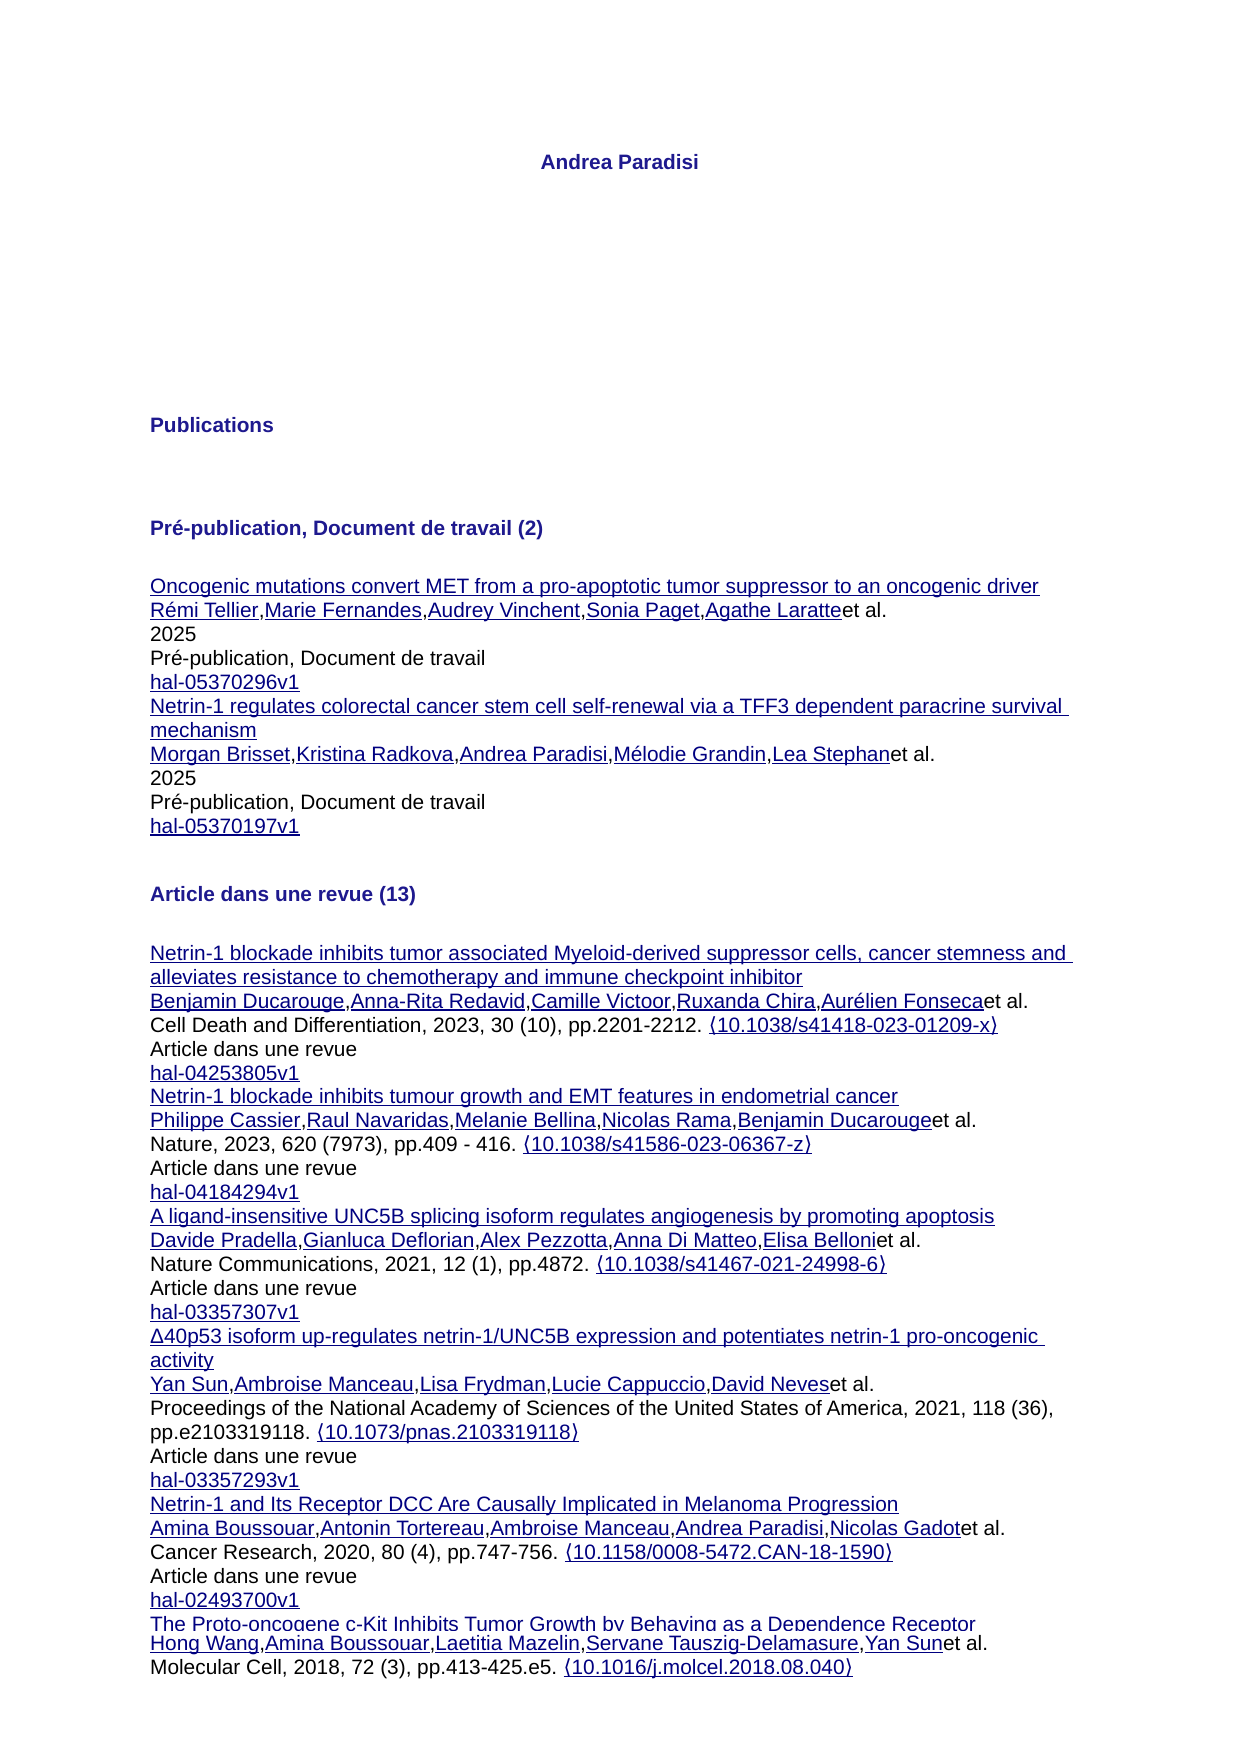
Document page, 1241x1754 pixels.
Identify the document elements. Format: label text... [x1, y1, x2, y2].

table_cell Netrin-1 and Its Receptor DCC Are Causally Implicated in Melanoma Progression Amina Boussouar,Antonin Tortereau,Ambroise Manceau,Andrea Paradisi,Nicolas Gadotet al. Cancer Research, 2020, 80 (4), pp.747-756. ⟨10.1158/0008-5472.CAN-18-1590⟩ Article dans une revue hal-02493700v1 [150, 1492, 1090, 1611]
table_cell Δ40p53 isoform up-regulates netrin-1/UNC5B expression and potentiates netrin-1 pro-oncogenic activity Yan Sun,Ambroise Manceau,Lisa Frydman,Lucie Cappuccio,David Neveset al. Proceedings of the National Academy of Sciences of the United States of America, 2021, 118 (36), pp.e2103319118. ⟨10.1073/pnas.2103319118⟩ Article dans une revue hal-03357293v1 [150, 1324, 1090, 1492]
subtitle Article dans une revue (13) [150, 882, 1090, 906]
table_cell A ligand-insensitive UNC5B splicing isoform regulates angiogenesis by promoting apoptosis Davide Pradella,Gianluca Deflorian,Alex Pezzotta,Anna Di Matteo,Elisa Belloniet al. Nature Communications, 2021, 12 (1), pp.4872. ⟨10.1038/s41467-021-24998-6⟩ Article dans une revue hal-03357307v1 [150, 1204, 1090, 1324]
table_cell The Proto-oncogene c-Kit Inhibits Tumor Growth by Behaving as a Dependence Receptor Hong Wang,Amina Boussouar,Laetitia Mazelin,Servane Tauszig-Delamasure,Yan Sunet al. Molecular Cell, 2018, 72 (3), pp.413-425.e5. ⟨10.1016/j.molcel.2018.08.040⟩ [150, 1611, 1090, 1679]
table_cell Netrin-1 blockade inhibits tumour growth and EMT features in endometrial cancer Philippe Cassier,Raul Navaridas,Melanie Bellina,Nicolas Rama,Benjamin Ducarougeet al. Nature, 2023, 620 (7973), pp.409 - 416. ⟨10.1038/s41586-023-06367-z⟩ Article dans une revue hal-04184294v1 [150, 1084, 1090, 1204]
subtitle Andrea Paradisi [150, 150, 1090, 174]
subtitle Publications [150, 412, 1090, 436]
table_header Netrin-1 blockade inhibits tumor associated Myeloid-derived suppressor cells, cancer stemness and alleviates resistance to chemotherapy and immune checkpoint inhibitor Benjamin Ducarouge,Anna-Rita Redavid,Camille Victoor,Ruxanda Chira,Aurélien Fonsecaet al. Cell Death and Differentiation, 2023, 30 (10), pp.2201-2212. ⟨10.1038/s41418-023-01209-x⟩ Article dans une revue hal-04253805v1 [150, 941, 1090, 1084]
table_header Oncogenic mutations convert MET from a pro-apoptotic tumor suppressor to an oncogenic driver Rémi Tellier,Marie Fernandes,Audrey Vinchent,Sonia Paget,Agathe Laratteet al. 2025 Pré-publication, Document de travail hal-05370296v1 [150, 574, 1090, 694]
table_cell Netrin-1 regulates colorectal cancer stem cell self-renewal via a TFF3 dependent paracrine survival mechanism Morgan Brisset,Kristina Radkova,Andrea Paradisi,Mélodie Grandin,Lea Stephanet al. 2025 Pré-publication, Document de travail hal-05370197v1 [150, 694, 1090, 837]
subtitle Pré-publication, Document de travail (2) [150, 516, 1090, 539]
